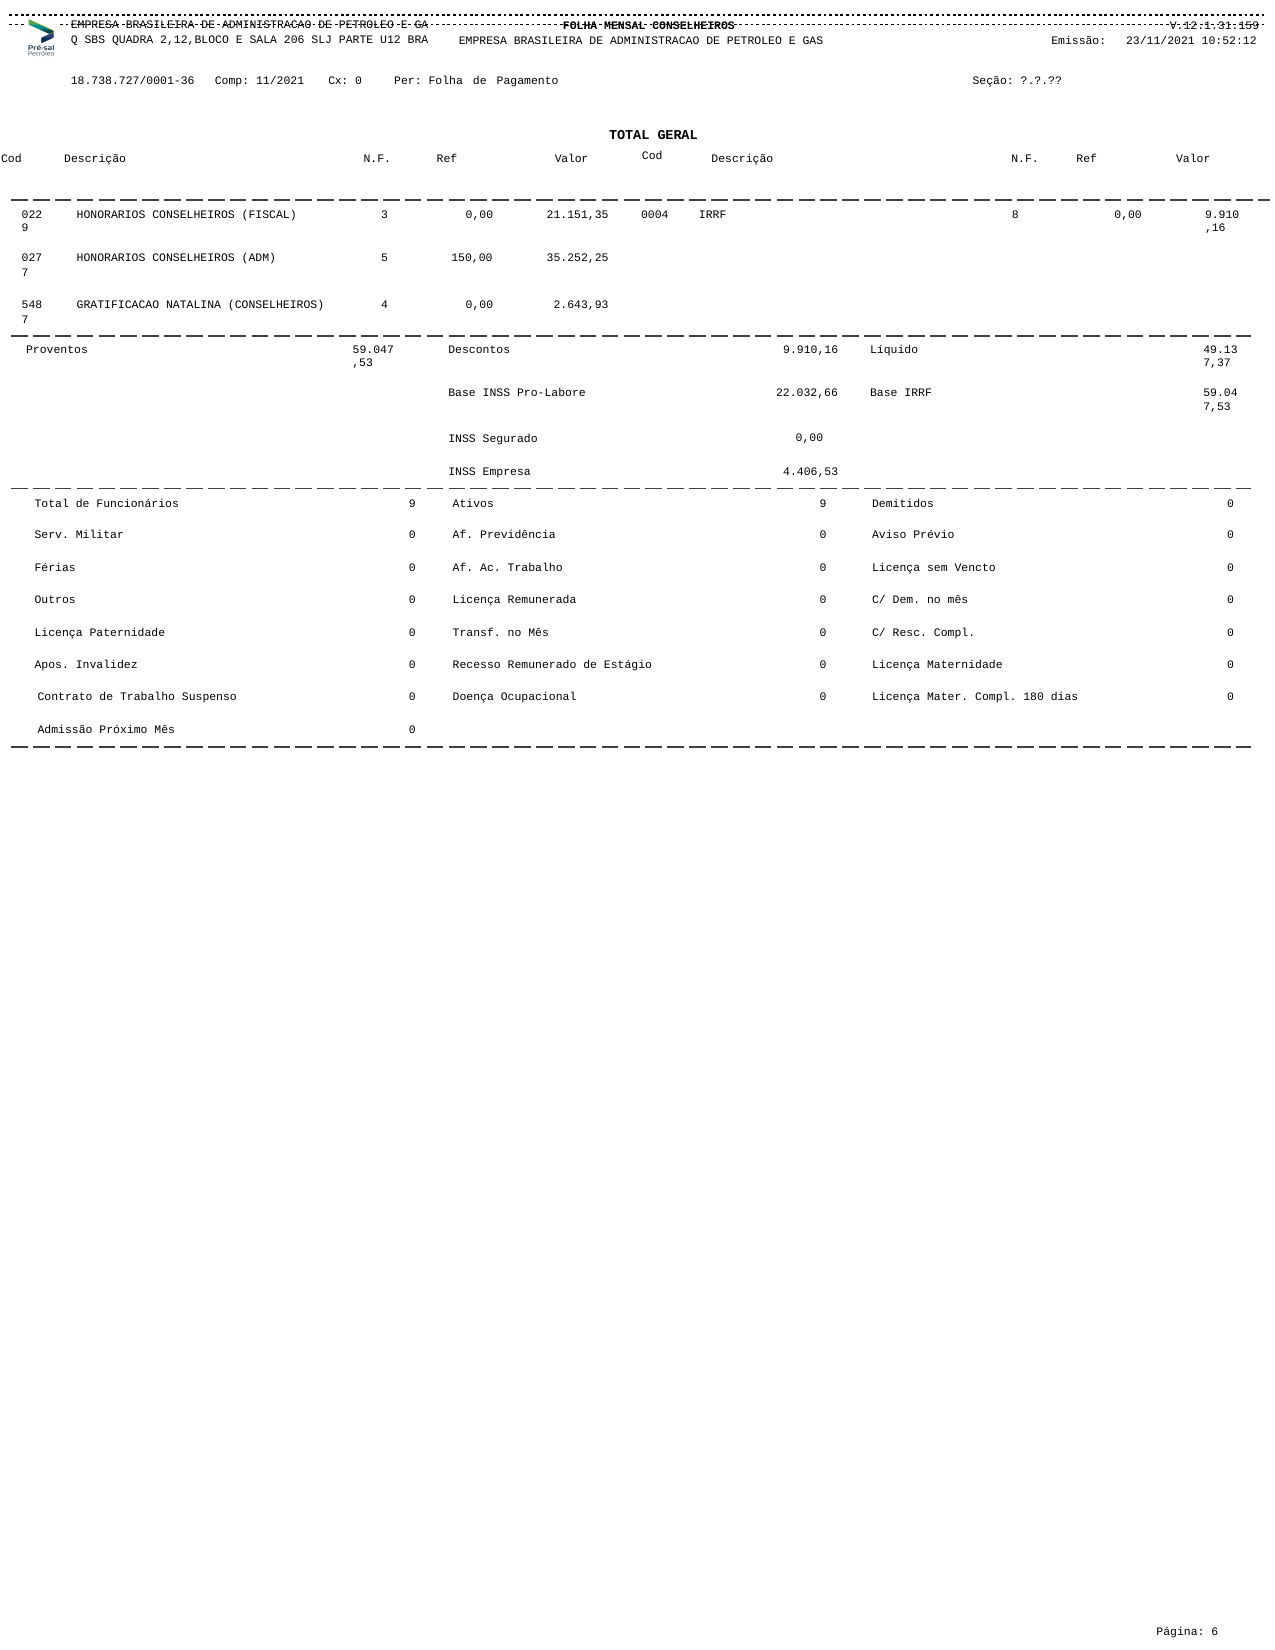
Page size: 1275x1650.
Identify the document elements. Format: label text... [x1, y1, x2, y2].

table_cell 9 [11, 221, 59, 243]
table_cell [1251, 244, 1270, 266]
table_cell 5 [338, 244, 401, 266]
table_header IRRF [684, 199, 751, 221]
table_cell 0 [1096, 617, 1251, 649]
table_cell [11, 379, 338, 401]
table_cell 22.032,66 [684, 379, 854, 401]
table_cell [1251, 423, 1270, 456]
table_cell [684, 714, 854, 746]
table_cell [854, 356, 1096, 378]
table_cell [338, 584, 401, 617]
table_cell [1251, 488, 1270, 519]
table_cell [338, 266, 401, 289]
table_cell 0 [1096, 681, 1251, 714]
table_cell 0 [401, 584, 432, 617]
table_cell 150,00 [401, 244, 520, 266]
table_cell 0 [684, 649, 854, 681]
table_cell [520, 313, 624, 335]
table_cell 0 [401, 681, 432, 714]
table_cell [625, 244, 684, 266]
table_cell Licença Maternidade [854, 649, 1096, 681]
table_cell [751, 221, 1096, 243]
table_cell 0 [401, 617, 432, 649]
text 18.738.727/0001-36 Comp: 11/2021 Cx: 0 Per: Folha de Pagamento Seção: ?.?.?? [71, 74, 1275, 87]
table_cell Aviso Prévio [854, 520, 1096, 552]
table_cell ,16 [1173, 221, 1251, 243]
table_cell [11, 401, 338, 423]
table_cell 0,00 [401, 289, 520, 313]
table_cell [1251, 714, 1270, 746]
table_cell [401, 379, 432, 401]
table_cell [751, 266, 1096, 289]
table_cell Férias [11, 552, 338, 584]
table_cell Ativos [432, 488, 684, 519]
table_cell [684, 356, 854, 378]
table_cell [338, 552, 401, 584]
table_cell [1173, 244, 1251, 266]
table_cell [59, 221, 338, 243]
table_cell [401, 356, 432, 378]
table_cell [11, 456, 338, 488]
table_cell C/ Dem. no mês [854, 584, 1096, 617]
table_cell 0 [1096, 584, 1251, 617]
table_cell [11, 356, 338, 378]
table_cell [338, 488, 401, 519]
table_cell [520, 266, 624, 289]
table_cell [751, 244, 1096, 266]
table_cell [1251, 552, 1270, 584]
table_cell Demitidos [854, 488, 1096, 519]
table_cell [401, 313, 520, 335]
table_cell [338, 456, 401, 488]
table_cell Contrato de Trabalho Suspenso [11, 681, 338, 714]
table_cell 0 [401, 552, 432, 584]
table_cell [1251, 401, 1270, 423]
table_cell [338, 520, 401, 552]
table_cell Base IRRF [854, 379, 1096, 401]
table_cell [684, 221, 751, 243]
table_cell [684, 313, 751, 335]
table_cell INSS Segurado [432, 423, 684, 456]
table_cell [751, 289, 1096, 313]
table_cell 0 [1096, 552, 1251, 584]
table_header 022 [11, 199, 59, 221]
table_cell 2.643,93 [520, 289, 624, 313]
text Cod Descrição N.F. Ref Valor [1, 153, 589, 166]
table_cell [625, 289, 684, 313]
table_cell [684, 289, 751, 313]
table_cell [1096, 244, 1172, 266]
table_cell 7 [11, 266, 59, 289]
table_cell [1251, 456, 1270, 488]
table_cell [1251, 681, 1270, 714]
table_cell [338, 681, 401, 714]
table_header 9.910 [1173, 199, 1251, 221]
table_cell [1251, 520, 1270, 552]
table_header 0004 [625, 199, 684, 221]
table_cell [338, 649, 401, 681]
table_cell 548 [11, 289, 59, 313]
text TOTAL GERAL [609, 128, 1275, 144]
table_cell Transf. no Mês [432, 617, 684, 649]
table_cell [854, 714, 1096, 746]
table_cell ,53 [338, 356, 401, 378]
table_cell 0 [684, 520, 854, 552]
table_cell 59.047 [338, 335, 401, 356]
table_cell [684, 401, 854, 423]
table_cell 59.04 [1096, 379, 1251, 401]
table_cell [1096, 313, 1172, 335]
table_cell 0 [684, 617, 854, 649]
table_cell [338, 379, 401, 401]
table_cell Apos. Invalidez [11, 649, 338, 681]
table_cell [1251, 379, 1270, 401]
table_cell [1173, 313, 1251, 335]
table_cell [432, 356, 684, 378]
table_cell Serv. Militar [11, 520, 338, 552]
table_cell [1251, 649, 1270, 681]
table_cell [1096, 423, 1251, 456]
table_cell 0 [1096, 520, 1251, 552]
table_cell [401, 335, 432, 356]
table_cell Base INSS Pro-Labore [432, 379, 684, 401]
table_cell [338, 617, 401, 649]
table_cell [1251, 266, 1270, 289]
table_cell 0 [1096, 649, 1251, 681]
text Cod Descrição N.F. Ref Valor [642, 149, 1275, 166]
table_cell 7 [11, 313, 59, 335]
table_cell [338, 423, 401, 456]
table_cell Outros [11, 584, 338, 617]
table_cell 4.406,53 [684, 456, 854, 488]
table_cell C/ Resc. Compl. [854, 617, 1096, 649]
table_cell GRATIFICACAO NATALINA (CONSELHEIROS) [59, 289, 338, 313]
table_cell [520, 221, 624, 243]
table_cell Licença Remunerada [432, 584, 684, 617]
table_cell [854, 423, 1096, 456]
table_cell 0 [684, 681, 854, 714]
table_cell HONORARIOS CONSELHEIROS (ADM) [59, 244, 338, 266]
table_cell [11, 423, 338, 456]
table_cell 9 [684, 488, 854, 519]
table_cell Licença Mater. Compl. 180 dias [854, 681, 1096, 714]
table_cell 0 [684, 552, 854, 584]
table_header 0,00 [1096, 199, 1172, 221]
table_cell 9.910,16 [684, 335, 854, 356]
table_cell [625, 221, 684, 243]
table_cell 0 [401, 714, 432, 746]
table_cell [1251, 335, 1270, 356]
table_cell 49.13 [1096, 335, 1251, 356]
table_cell [401, 266, 520, 289]
table_header 21.151,35 [520, 199, 624, 221]
table_cell [1096, 456, 1251, 488]
table_cell [401, 401, 432, 423]
table_cell [1096, 289, 1172, 313]
table_cell 0,00 [684, 423, 854, 456]
table_header [1251, 199, 1270, 221]
table_cell Af. Ac. Trabalho [432, 552, 684, 584]
table_cell Recesso Remunerado de Estágio [432, 649, 684, 681]
table_cell [625, 266, 684, 289]
table_cell INSS Empresa [432, 456, 684, 488]
table_cell [1096, 221, 1172, 243]
table_cell 027 [11, 244, 59, 266]
table_cell [1251, 289, 1270, 313]
table_header 0,00 [401, 199, 520, 221]
table_cell [1251, 584, 1270, 617]
table_cell [401, 221, 520, 243]
table_cell [684, 266, 751, 289]
table_cell 0 [401, 649, 432, 681]
table_header 3 [338, 199, 401, 221]
table_cell 9 [401, 488, 432, 519]
table_cell Doença Ocupacional [432, 681, 684, 714]
table_cell 0 [401, 520, 432, 552]
table_cell Licença Paternidade [11, 617, 338, 649]
table_cell [854, 401, 1096, 423]
table_cell Af. Previdência [432, 520, 684, 552]
table_cell Admissão Próximo Mês [11, 714, 338, 746]
table_cell 0 [1096, 488, 1251, 519]
table_cell [59, 313, 338, 335]
table_cell 4 [338, 289, 401, 313]
table_cell [59, 266, 338, 289]
table_cell [1173, 266, 1251, 289]
table_cell [1173, 289, 1251, 313]
table_cell Total de Funcionários [11, 488, 338, 519]
table_cell 7,37 [1096, 356, 1251, 378]
table_header 8 [751, 199, 1096, 221]
table_cell Descontos [432, 335, 684, 356]
table_cell [338, 401, 401, 423]
table_cell [625, 313, 684, 335]
table_cell [1251, 356, 1270, 378]
table_cell [432, 714, 684, 746]
table_cell [338, 714, 401, 746]
table_cell Proventos [11, 335, 338, 356]
table_cell 7,53 [1096, 401, 1251, 423]
table_cell [1096, 714, 1251, 746]
table_cell [854, 456, 1096, 488]
table_cell [338, 221, 401, 243]
table_cell 0 [684, 584, 854, 617]
table_cell Licença sem Vencto [854, 552, 1096, 584]
table_cell [401, 423, 432, 456]
table_cell [751, 313, 1096, 335]
table_cell [401, 456, 432, 488]
table_cell Líquido [854, 335, 1096, 356]
table_cell [684, 244, 751, 266]
table_cell [1251, 221, 1270, 243]
table_cell [1096, 266, 1172, 289]
table_cell 35.252,25 [520, 244, 624, 266]
table_cell [1251, 313, 1270, 335]
table_cell [432, 401, 684, 423]
table_cell [338, 313, 401, 335]
table_cell [1251, 617, 1270, 649]
table_header HONORARIOS CONSELHEIROS (FISCAL) [59, 199, 338, 221]
